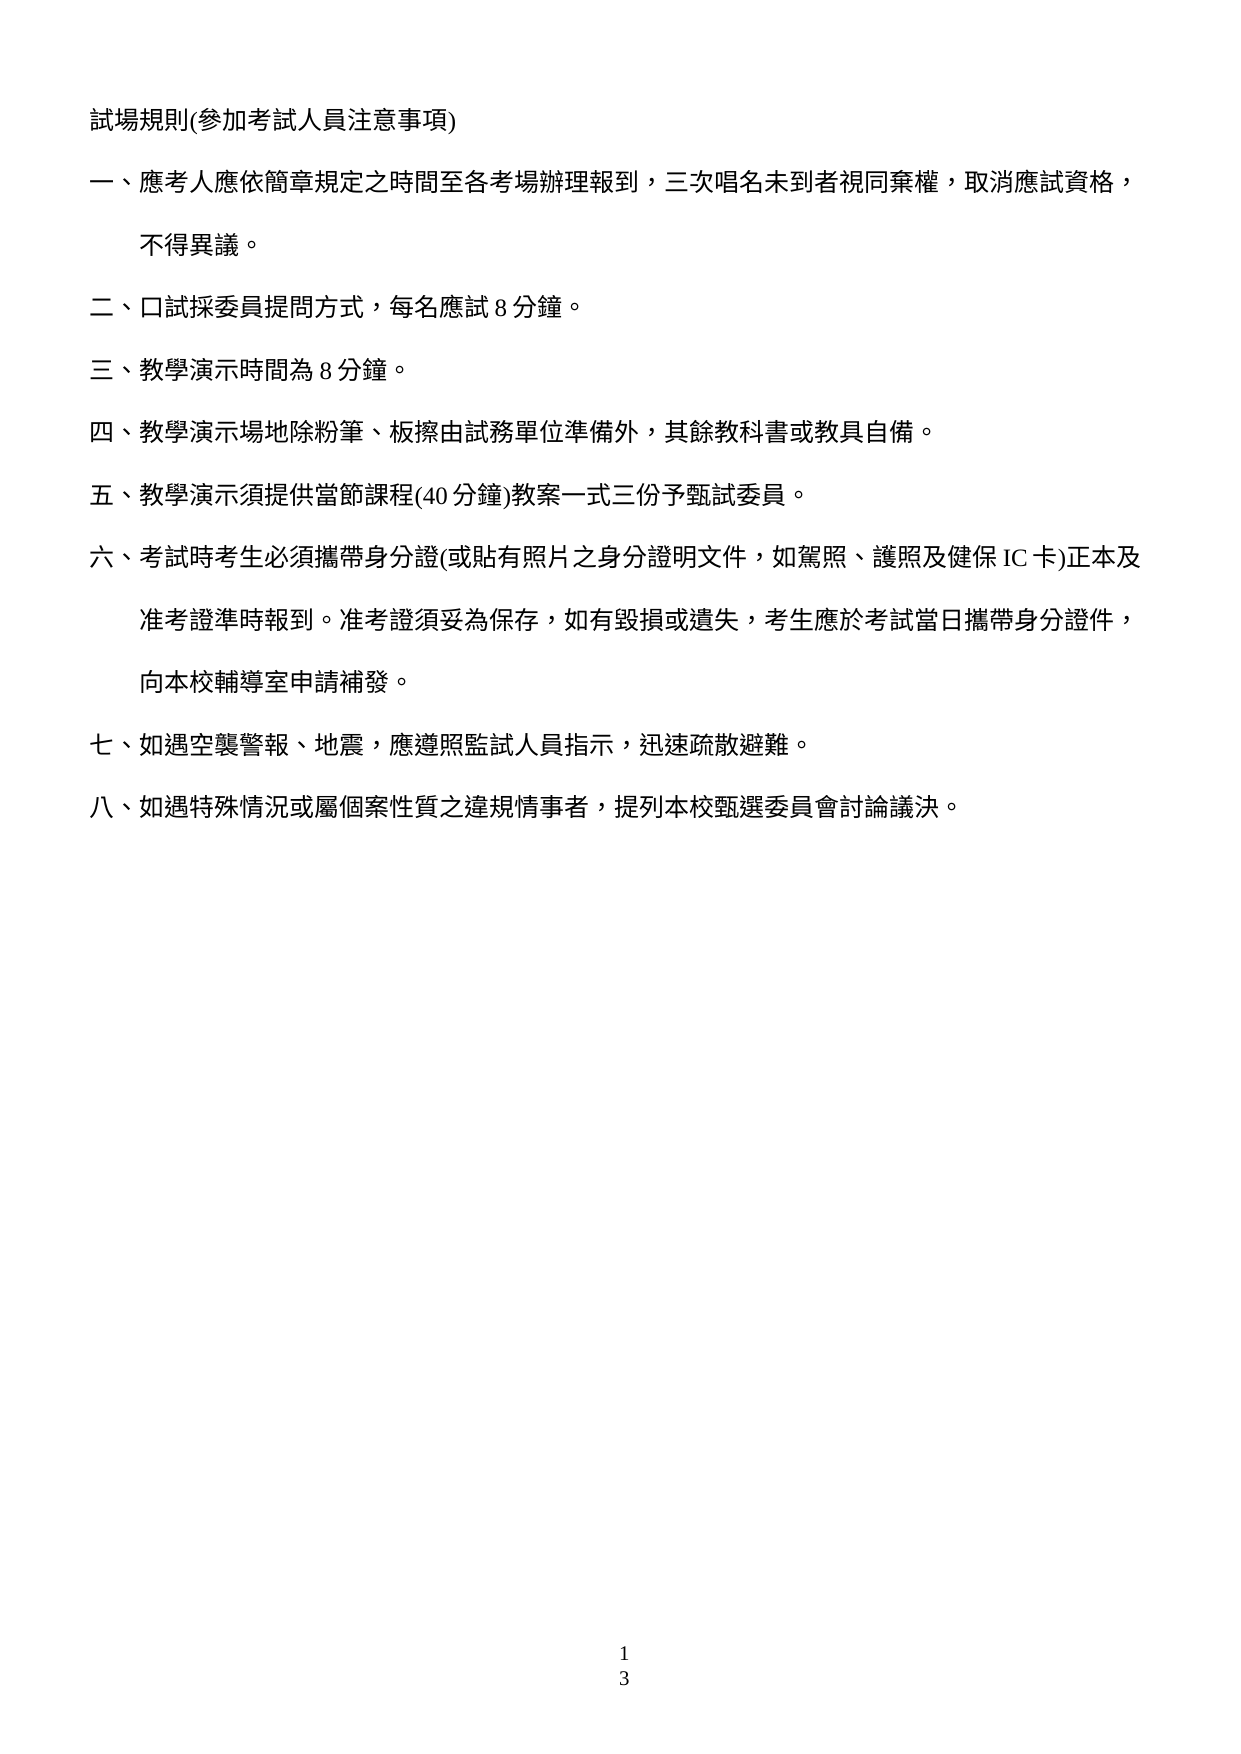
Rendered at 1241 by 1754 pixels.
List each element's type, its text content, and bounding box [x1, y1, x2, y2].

text 向本校輔導室申請補發。 [89, 639, 1163, 702]
text 六、考試時考生必須攜帶身分證(或貼有照片之身分證明文件，如駕照、護照及健保IC卡)正本及 [89, 514, 1163, 577]
text 一、應考人應依簡章規定之時間至各考場辦理報到，三次唱名未到者視同棄權，取消應試資格， [89, 139, 1163, 202]
text 四、教學演示場地除粉筆、板擦由試務單位準備外，其餘教科書或教具自備。 [89, 389, 1163, 452]
text 七、如遇空襲警報、地震，應遵照監試人員指示，迅速疏散避難。 [89, 702, 1163, 764]
text 准考證準時報到。准考證須妥為保存，如有毀損或遺失，考生應於考試當日攜帶身分證件， [89, 577, 1163, 639]
text 三、教學演示時間為8分鐘。 [89, 327, 1163, 389]
text 八、如遇特殊情況或屬個案性質之違規情事者，提列本校甄選委員會討論議決。 [89, 764, 1163, 827]
text 二、口試採委員提問方式，每名應試8分鐘。 [89, 264, 1163, 327]
text 五、教學演示須提供當節課程(40分鐘)教案一式三份予甄試委員。 [89, 452, 1163, 514]
text 不得異議。 [77, 202, 1163, 264]
text 試場規則(參加考試人員注意事項) [89, 77, 1163, 139]
